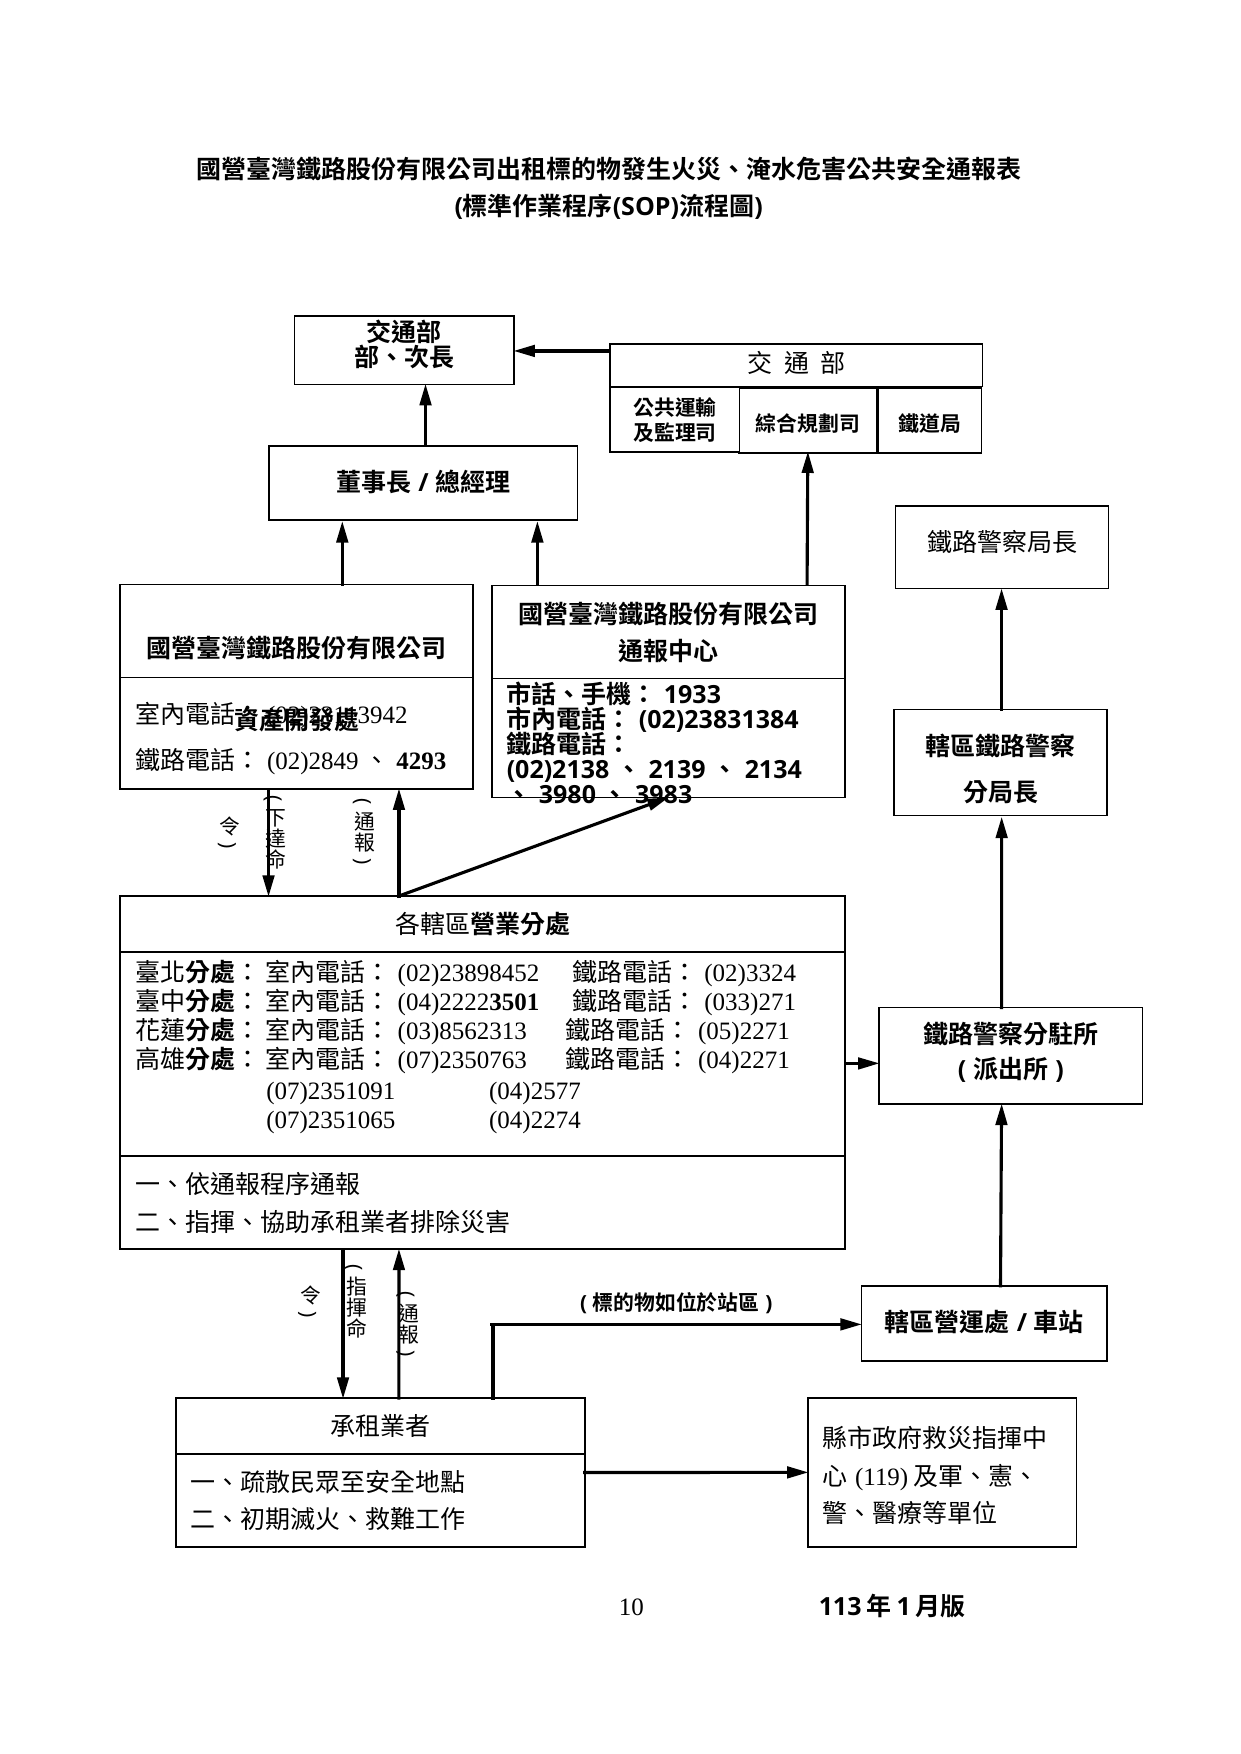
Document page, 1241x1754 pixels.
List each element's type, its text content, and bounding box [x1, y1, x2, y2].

text 交 通 部 [626, 352, 967, 377]
text (標準作業程序(SOP)流程圖) [84, 186, 1132, 222]
text 國營臺灣鐵路股份有限公司出租標的物發生火災、淹水危害公共安全通報表 [84, 150, 1132, 186]
text 公共運輸及監理司 [626, 395, 724, 444]
